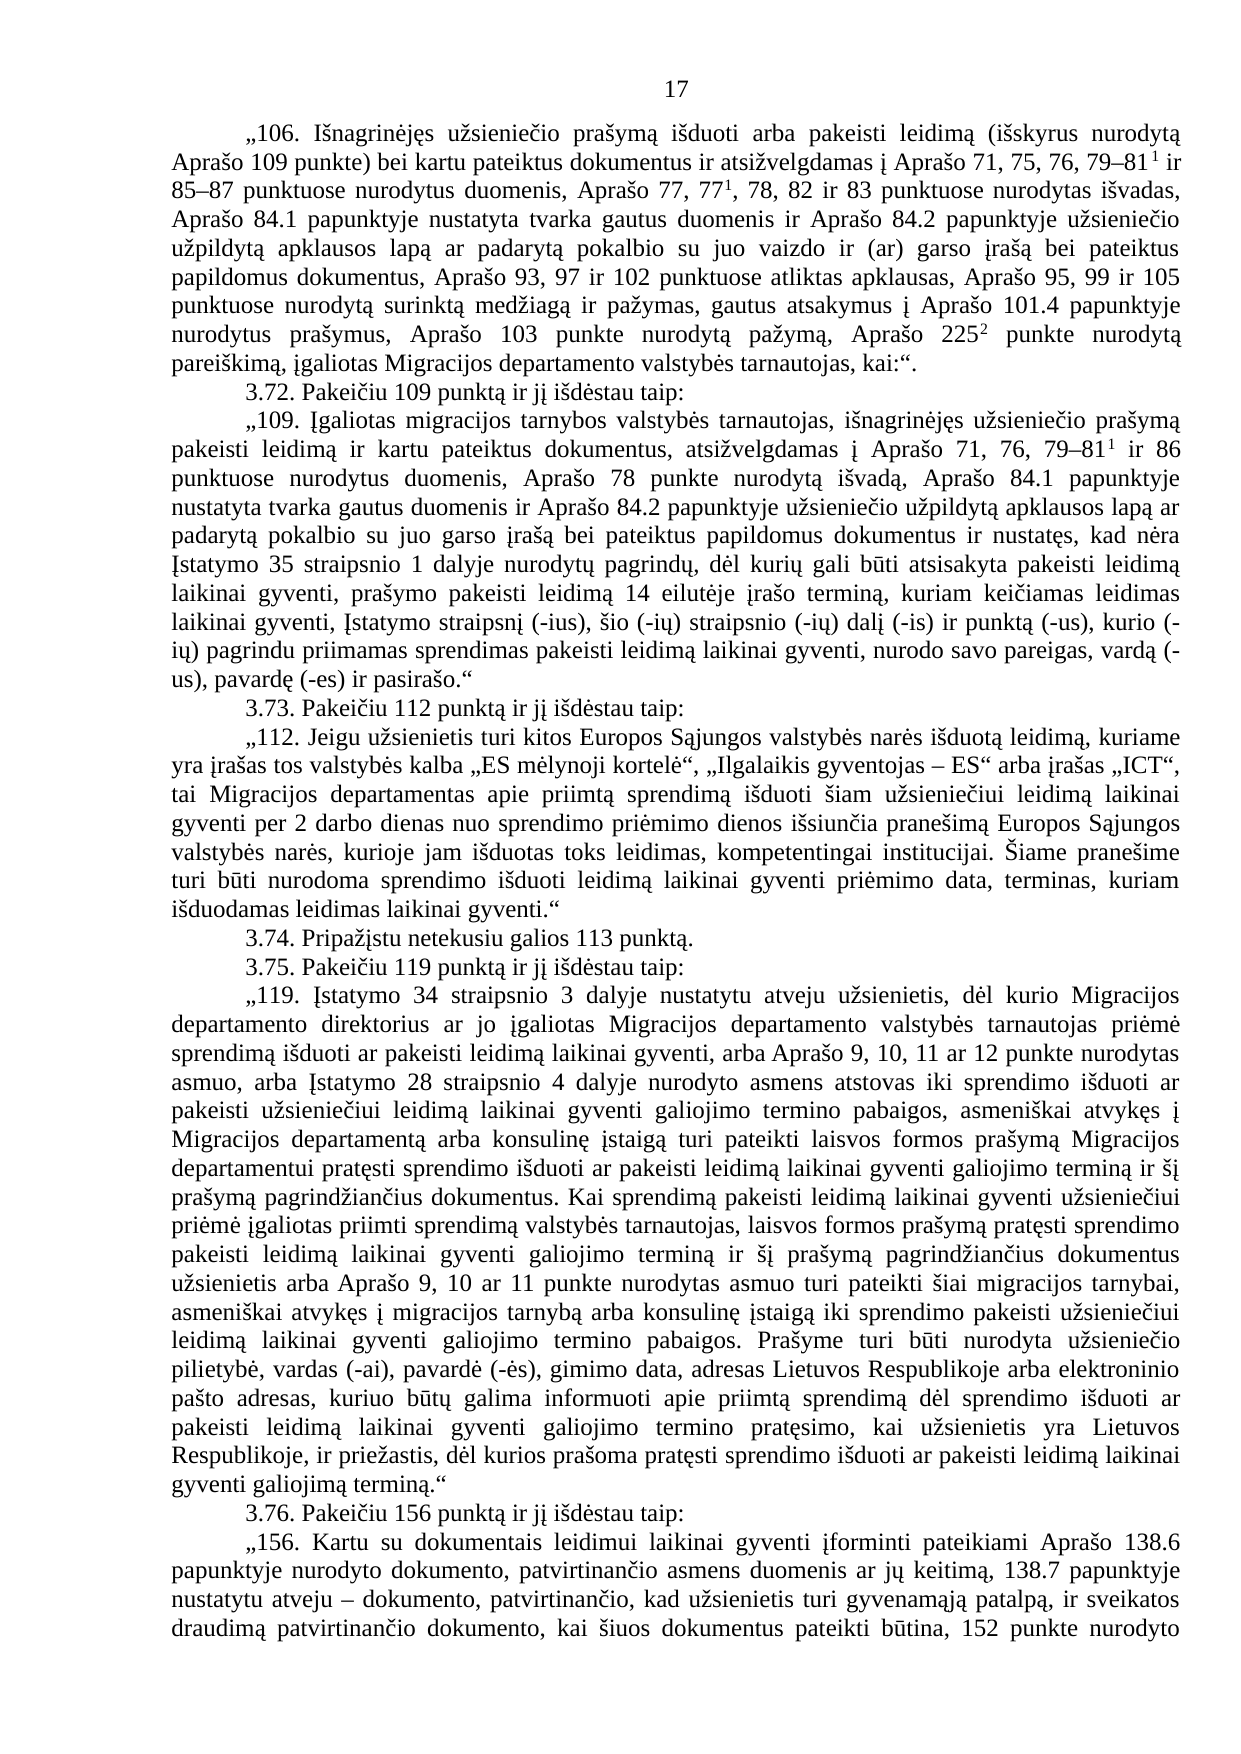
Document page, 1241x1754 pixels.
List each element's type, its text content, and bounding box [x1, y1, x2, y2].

text 3.76. Pakeičiu 156 punktą ir jį išdėstau taip: [171, 1498, 1181, 1527]
text „112. Jeigu užsienietis turi kitos Europos Sąjungos valstybės narės išduotą leidimą, kuriame yra įrašas tos valstybės kalba „ES mėlynoji kortelė“, „Ilgalaikis gyventojas – ES“ arba įrašas „ICT“, tai Migracijos departamentas apie priimtą sprendimą išduoti šiam užsieniečiui leidimą laikinai gyventi per 2 darbo dienas nuo sprendimo priėmimo dienos išsiunčia pranešimą Europos Sąjungos valstybės narės, kurioje jam išduotas toks leidimas, kompetentingai institucijai. Šiame pranešime turi būti nurodoma sprendimo išduoti leidimą laikinai gyventi priėmimo data, terminas, kuriam išduodamas leidimas laikinai gyventi.“ [171, 722, 1181, 923]
text 3.74. Pripažįstu netekusiu galios 113 punktą. [171, 923, 1181, 952]
text „106. Išnagrinėjęs užsieniečio prašymą išduoti arba pakeisti leidimą (išskyrus nurodytą Aprašo 109 punkte) bei kartu pateiktus dokumentus ir atsižvelgdamas į Aprašo 71, 75, 76, 79–811 ir 85–87 punktuose nurodytus duomenis, Aprašo 77, 771, 78, 82 ir 83 punktuose nurodytas išvadas, Aprašo 84.1 papunktyje nustatyta tvarka gautus duomenis ir Aprašo 84.2 papunktyje užsieniečio užpildytą apklausos lapą ar padarytą pokalbio su juo vaizdo ir (ar) garso įrašą bei pateiktus papildomus dokumentus, Aprašo 93, 97 ir 102 punktuose atliktas apklausas, Aprašo 95, 99 ir 105 punktuose nurodytą surinktą medžiagą ir pažymas, gautus atsakymus į Aprašo 101.4 papunktyje nurodytus prašymus, Aprašo 103 punkte nurodytą pažymą, Aprašo 2252 punkte nurodytą pareiškimą, įgaliotas Migracijos departamento valstybės tarnautojas, kai:“. [171, 118, 1181, 377]
text „109. Įgaliotas migracijos tarnybos valstybės tarnautojas, išnagrinėjęs užsieniečio prašymą pakeisti leidimą ir kartu pateiktus dokumentus, atsižvelgdamas į Aprašo 71, 76, 79–811 ir 86 punktuose nurodytus duomenis, Aprašo 78 punkte nurodytą išvadą, Aprašo 84.1 papunktyje nustatyta tvarka gautus duomenis ir Aprašo 84.2 papunktyje užsieniečio užpildytą apklausos lapą ar padarytą pokalbio su juo garso įrašą bei pateiktus papildomus dokumentus ir nustatęs, kad nėra Įstatymo 35 straipsnio 1 dalyje nurodytų pagrindų, dėl kurių gali būti atsisakyta pakeisti leidimą laikinai gyventi, prašymo pakeisti leidimą 14 eilutėje įrašo terminą, kuriam keičiamas leidimas laikinai gyventi, Įstatymo straipsnį (-ius), šio (-ių) straipsnio (-ių) dalį (-is) ir punktą (-us), kurio (-ių) pagrindu priimamas sprendimas pakeisti leidimą laikinai gyventi, nurodo savo pareigas, vardą (-us), pavardę (-es) ir pasirašo.“ [171, 406, 1181, 693]
text „119. Įstatymo 34 straipsnio 3 dalyje nustatytu atveju užsienietis, dėl kurio Migracijos departamento direktorius ar jo įgaliotas Migracijos departamento valstybės tarnautojas priėmė sprendimą išduoti ar pakeisti leidimą laikinai gyventi, arba Aprašo 9, 10, 11 ar 12 punkte nurodytas asmuo, arba Įstatymo 28 straipsnio 4 dalyje nurodyto asmens atstovas iki sprendimo išduoti ar pakeisti užsieniečiui leidimą laikinai gyventi galiojimo termino pabaigos, asmeniškai atvykęs į Migracijos departamentą arba konsulinę įstaigą turi pateikti laisvos formos prašymą Migracijos departamentui pratęsti sprendimo išduoti ar pakeisti leidimą laikinai gyventi galiojimo terminą ir šį prašymą pagrindžiančius dokumentus. Kai sprendimą pakeisti leidimą laikinai gyventi užsieniečiui priėmė įgaliotas priimti sprendimą valstybės tarnautojas, laisvos formos prašymą pratęsti sprendimo pakeisti leidimą laikinai gyventi galiojimo terminą ir šį prašymą pagrindžiančius dokumentus užsienietis arba Aprašo 9, 10 ar 11 punkte nurodytas asmuo turi pateikti šiai migracijos tarnybai, asmeniškai atvykęs į migracijos tarnybą arba konsulinę įstaigą iki sprendimo pakeisti užsieniečiui leidimą laikinai gyventi galiojimo termino pabaigos. Prašyme turi būti nurodyta užsieniečio pilietybė, vardas (-ai), pavardė (-ės), gimimo data, adresas Lietuvos Respublikoje arba elektroninio pašto adresas, kuriuo būtų galima informuoti apie priimtą sprendimą dėl sprendimo išduoti ar pakeisti leidimą laikinai gyventi galiojimo termino pratęsimo, kai užsienietis yra Lietuvos Respublikoje, ir priežastis, dėl kurios prašoma pratęsti sprendimo išduoti ar pakeisti leidimą laikinai gyventi galiojimą terminą.“ [171, 981, 1181, 1498]
text 3.73. Pakeičiu 112 punktą ir jį išdėstau taip: [171, 693, 1181, 722]
text „156. Kartu su dokumentais leidimui laikinai gyventi įforminti pateikiami Aprašo 138.6 papunktyje nurodyto dokumento, patvirtinančio asmens duomenis ar jų keitimą, 138.7 papunktyje nustatytu atveju – dokumento, patvirtinančio, kad užsienietis turi gyvenamąją patalpą, ir sveikatos draudimą patvirtinančio dokumento, kai šiuos dokumentus pateikti būtina, 152 punkte nurodyto [171, 1527, 1181, 1642]
text 3.75. Pakeičiu 119 punktą ir jį išdėstau taip: [171, 952, 1181, 981]
text 3.72. Pakeičiu 109 punktą ir jį išdėstau taip: [171, 377, 1181, 406]
